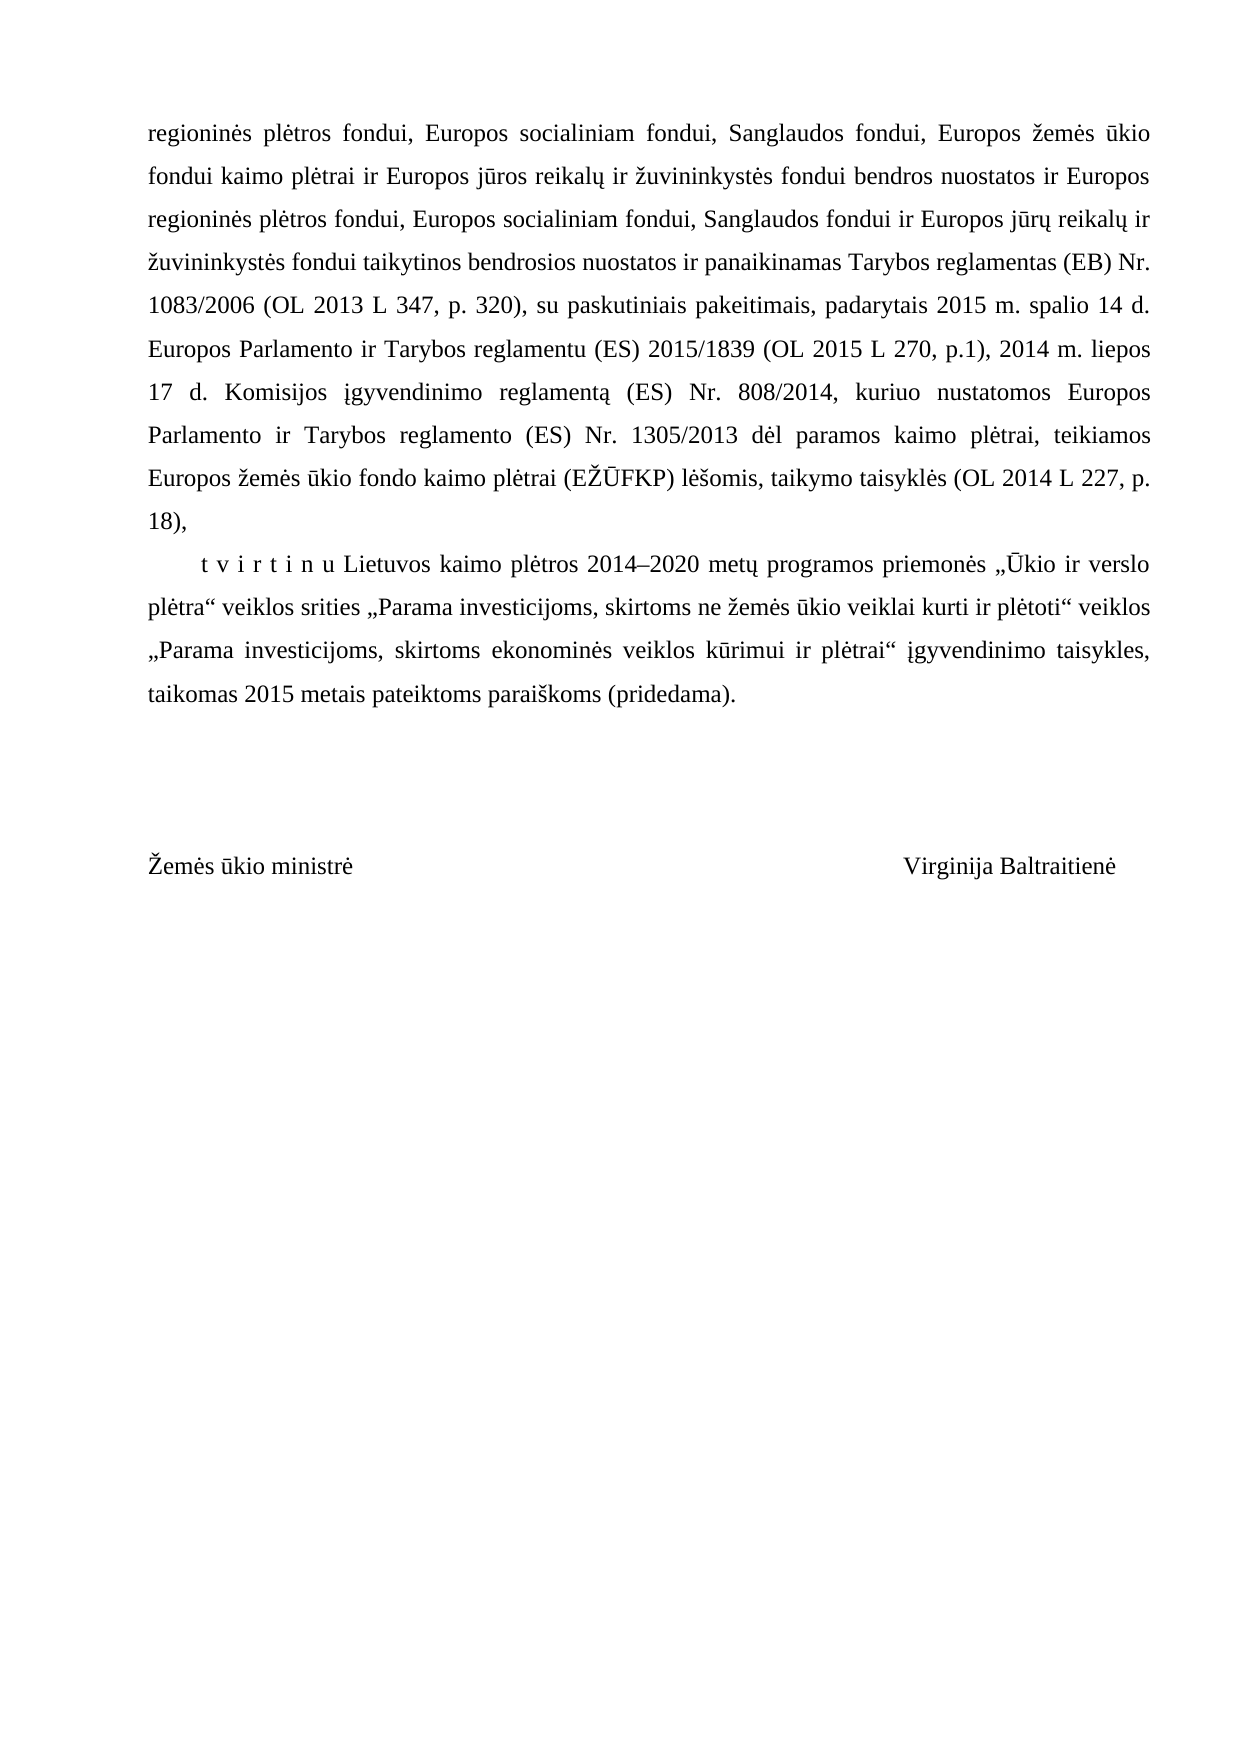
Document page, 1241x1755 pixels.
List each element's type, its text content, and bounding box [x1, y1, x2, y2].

text regioninės plėtros fondui, Europos socialiniam fondui, Sanglaudos fondui, Europos žemės ūkio fondui kaimo plėtrai ir Europos jūros reikalų ir žuvininkystės fondui bendros nuostatos ir Europos regioninės plėtros fondui, Europos socialiniam fondui, Sanglaudos fondui ir Europos jūrų reikalų ir žuvininkystės fondui taikytinos bendrosios nuostatos ir panaikinamas Tarybos reglamentas (EB) Nr. 1083/2006 (OL 2013 L 347, p. 320), su paskutiniais pakeitimais, padarytais 2015 m. spalio 14 d. Europos Parlamento ir Tarybos reglamentu (ES) 2015/1839 (OL 2015 L 270, p.1), 2014 m. liepos 17 d. Komisijos įgyvendinimo reglamentą (ES) Nr. 808/2014, kuriuo nustatomos Europos Parlamento ir Tarybos reglamento (ES) Nr. 1305/2013 dėl paramos kaimo plėtrai, teikiamos Europos žemės ūkio fondo kaimo plėtrai (EŽŪFKP) lėšomis, taikymo taisyklės (OL 2014 L 227, p. 18), [148, 118, 1152, 535]
text Žemės ūkio ministrė Virginija Baltraitienė [148, 851, 1122, 880]
text t v i r t i n u Lietuvos kaimo plėtros 2014–2020 metų programos priemonės „Ūkio ir verslo plėtra“ veiklos srities „Parama investicijoms, skirtoms ne žemės ūkio veiklai kurti ir plėtoti“ veiklos „Parama investicijoms, skirtoms ekonominės veiklos kūrimui ir plėtrai“ įgyvendinimo taisykles, taikomas 2015 metais pateiktoms paraiškoms (pridedama). [148, 549, 1152, 707]
